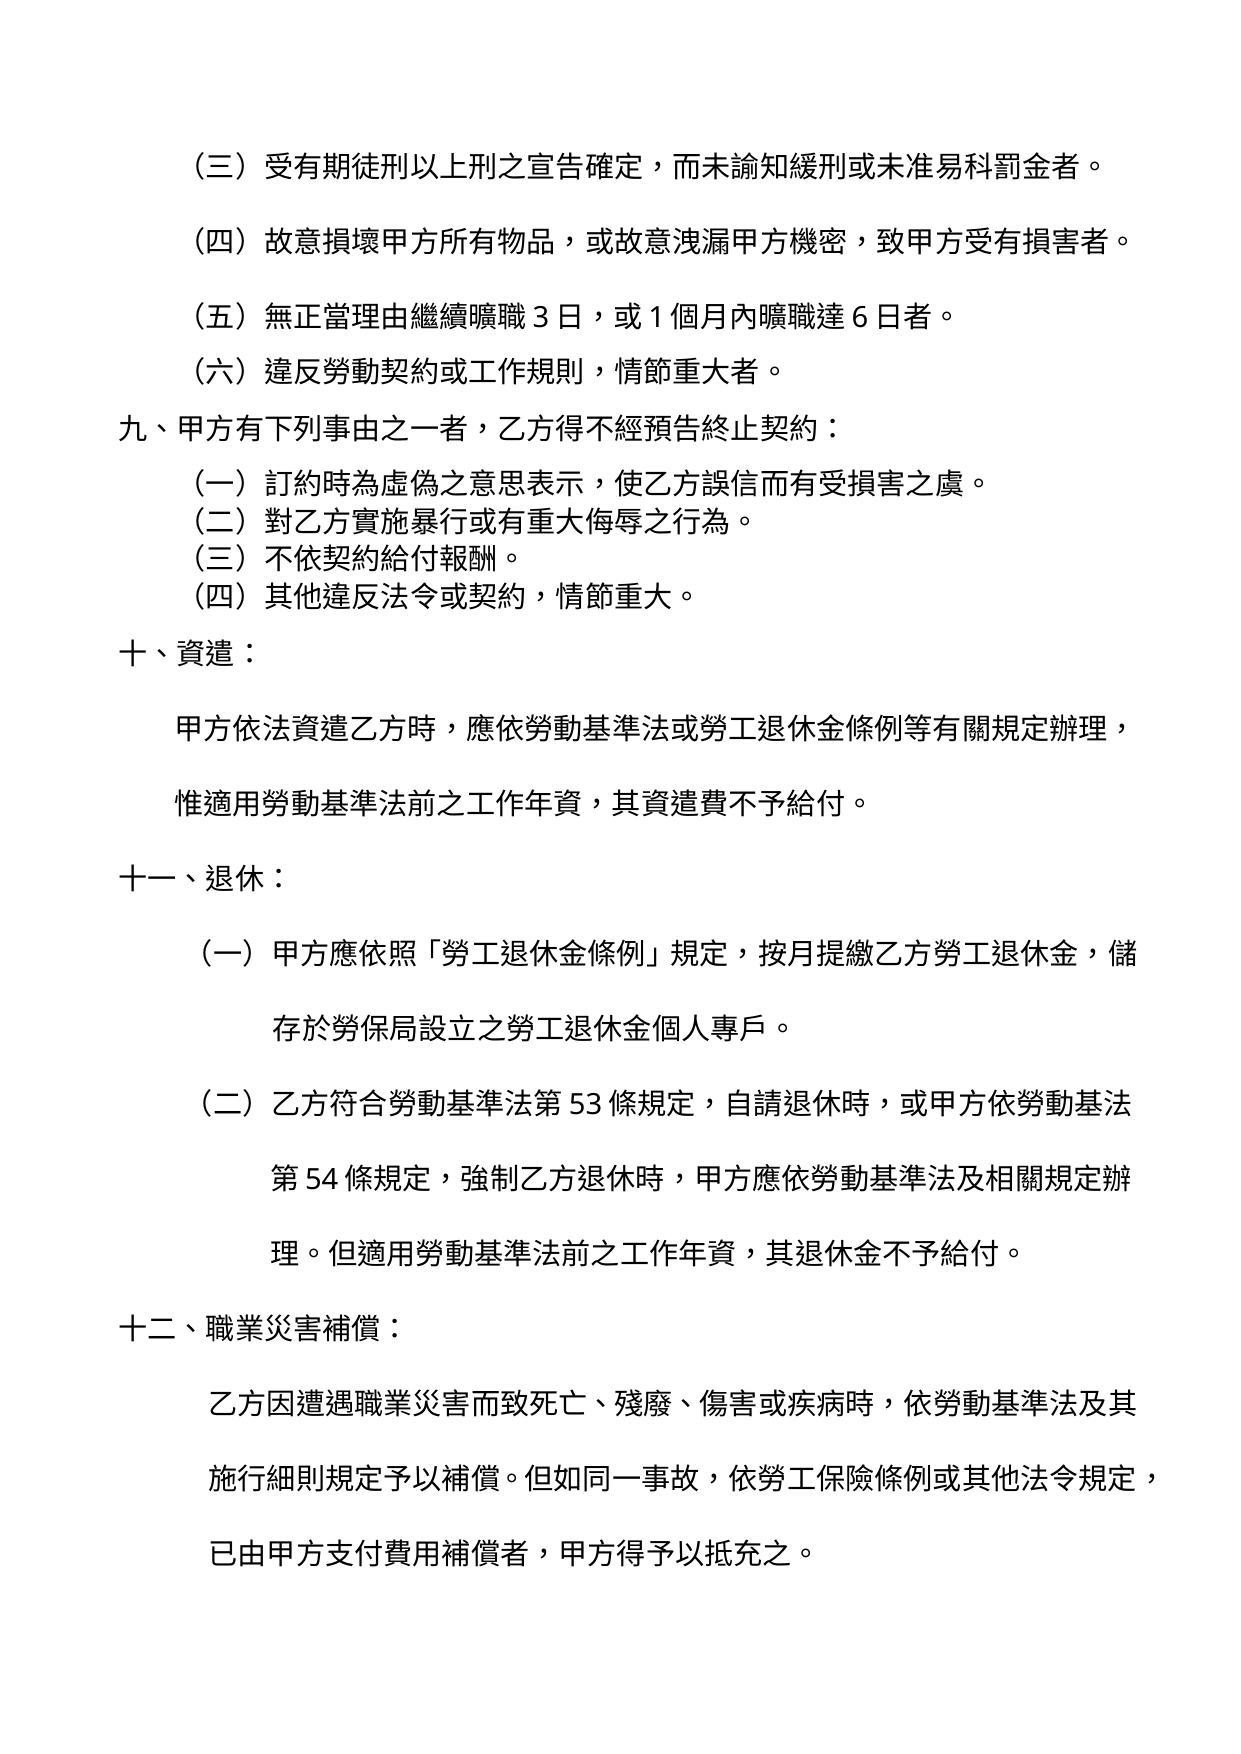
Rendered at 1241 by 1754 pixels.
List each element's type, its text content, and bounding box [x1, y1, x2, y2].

text 十二、職業災害補償： [118, 1289, 1137, 1364]
text （一）甲方應依照「勞工退休金條例」規定，按月提繳乙方勞工退休金，儲存於勞保局設立之勞工退休金個人專戶。 [154, 914, 1137, 1064]
text （一）訂約時為虛偽之意思表示，使乙方誤信而有受損害之虞。 [118, 464, 1137, 502]
text （三）受有期徒刑以上刑之宣告確定，而未諭知緩刑或未准易科罰金者。 [118, 127, 1137, 202]
text （三）不依契約給付報酬。 [118, 539, 1137, 577]
text 十一、退休： [118, 839, 1137, 914]
text （二）對乙方實施暴行或有重大侮辱之行為。 [118, 502, 1137, 539]
text 乙方因遭遇職業災害而致死亡、殘廢、傷害或疾病時，依勞動基準法及其施行細則規定予以補償。但如同一事故，依勞工保險條例或其他法令規定，已由甲方支付費用補償者，甲方得予以抵充之。 [208, 1364, 1137, 1589]
text 甲方依法資遣乙方時，應依勞動基準法或勞工退休金條例等有關規定辦理，惟適用勞動基準法前之工作年資，其資遣費不予給付。 [174, 689, 1137, 839]
text （六）違反勞動契約或工作規則，情節重大者。 [118, 352, 1137, 389]
text （五）無正當理由繼續曠職3日，或1個月內曠職達6日者。 [118, 277, 1137, 352]
text 十、資遣： [118, 614, 1137, 689]
text 九、甲方有下列事由之一者，乙方得不經預告終止契約： [118, 389, 1137, 464]
text （二）乙方符合勞動基準法第53條規定，自請退休時，或甲方依勞動基法第54條規定，強制乙方退休時，甲方應依勞動基準法及相關規定辦理。但適用勞動基準法前之工作年資，其退休金不予給付。 [154, 1064, 1137, 1289]
text （四）其他違反法令或契約，情節重大。 [118, 577, 1137, 614]
text （四）故意損壞甲方所有物品，或故意洩漏甲方機密，致甲方受有損害者。 [118, 202, 1137, 277]
